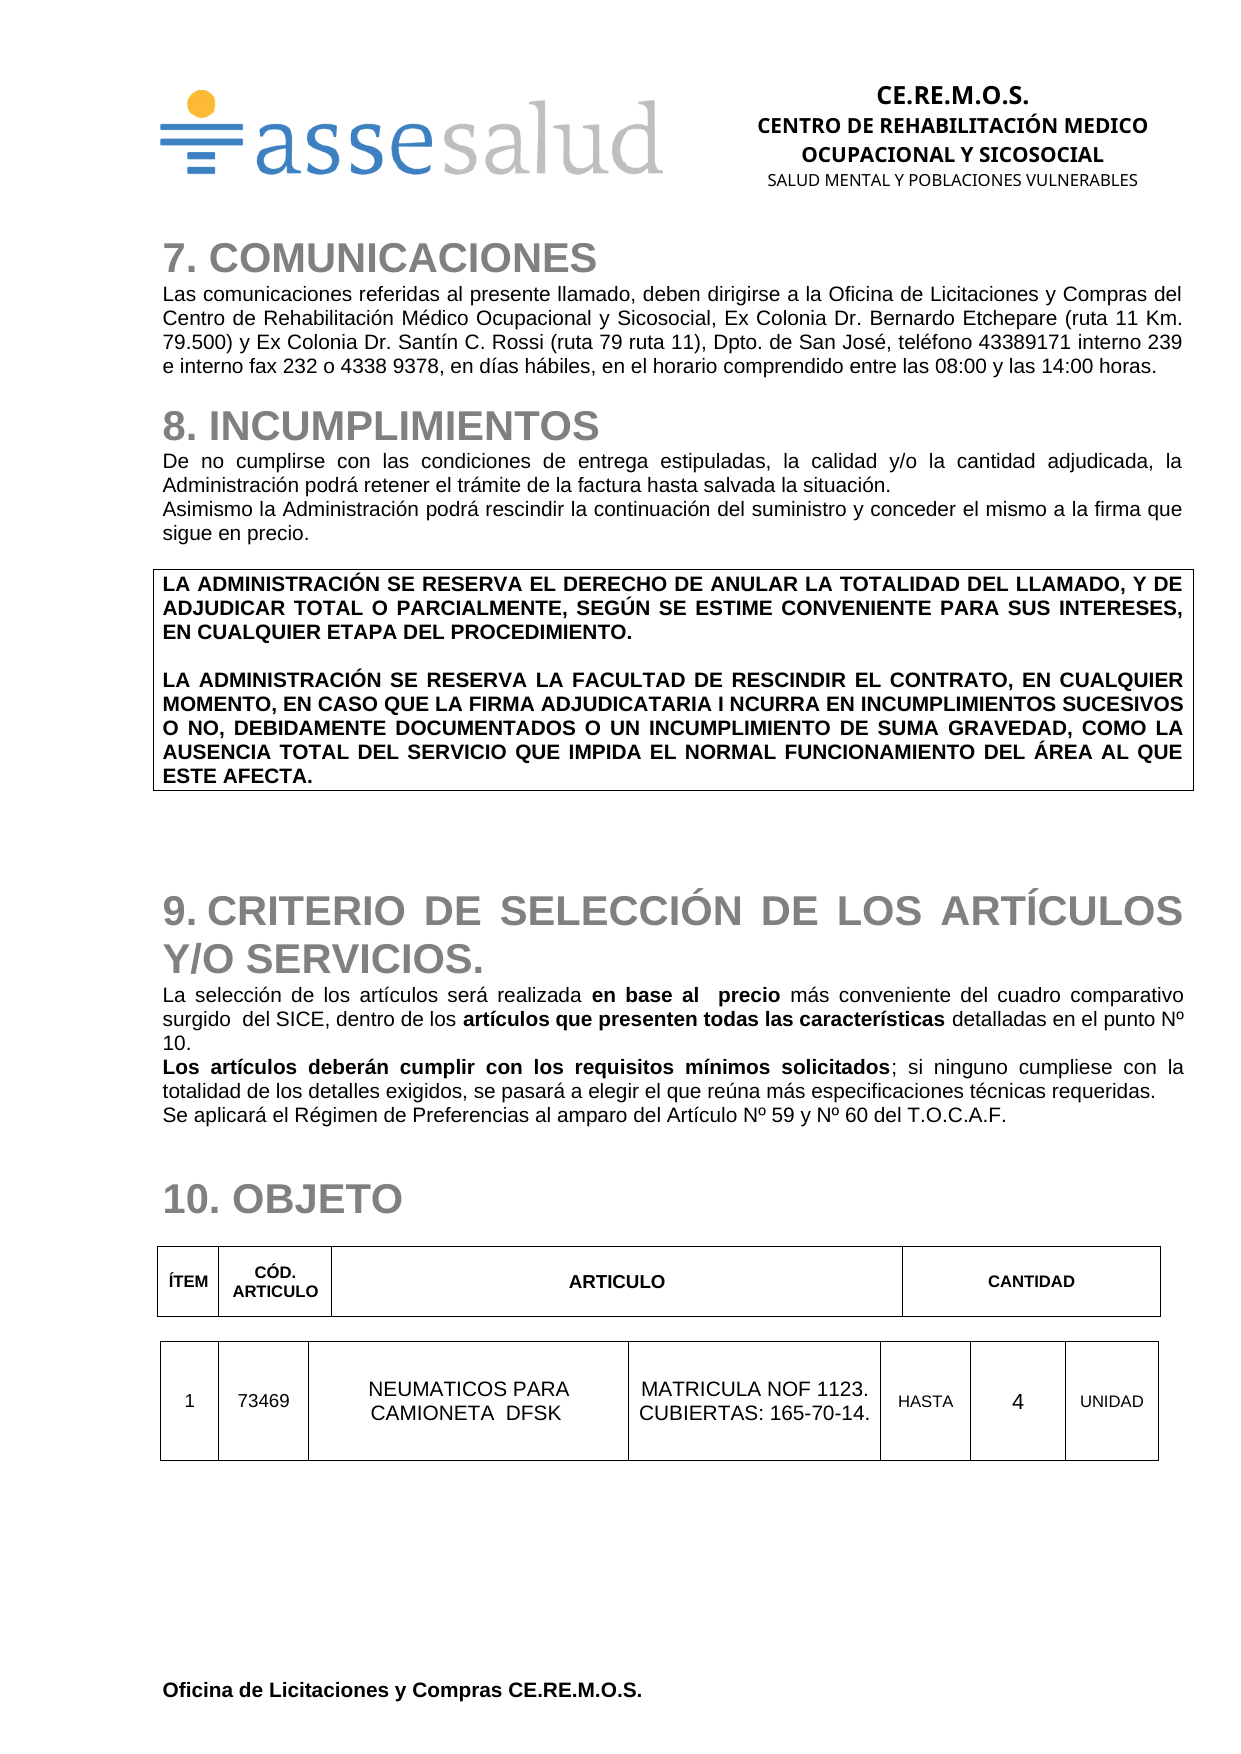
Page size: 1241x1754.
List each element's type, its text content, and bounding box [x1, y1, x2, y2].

table_header ÍTEM [158, 1247, 218, 1316]
table_header CÓD. ARTICULO [219, 1247, 331, 1316]
text Se aplicará el Régimen de Preferencias al amparo del Artículo Nº 59 y Nº 60 del T.O.C.A.F. [162, 1102, 1184, 1126]
table_header 73469 [219, 1342, 308, 1460]
table_header 4 [971, 1342, 1065, 1460]
table_header UNIDAD [1066, 1342, 1158, 1460]
text 9. CRITERIO DE SELECCIÓN DE LOS ARTÍCULOS Y/O SERVICIOS. [162, 887, 1184, 983]
table_header CANTIDAD [903, 1247, 1160, 1316]
text Asimismo la Administración podrá rescindir la continuación del suministro y conceder el mismo a la firma que sigue en precio. [162, 497, 1184, 545]
table_header NEUMATICOS PARA CAMIONETA DFSK [309, 1342, 628, 1460]
text Los artículos deberán cumplir con los requisitos mínimos solicitados; si ninguno cumpliese con la totalidad de los detalles exigidos, se pasará a elegir el que reúna más especificaciones técnicas requeridas. [162, 1054, 1184, 1102]
table_header 1 [161, 1342, 218, 1460]
text Las comunicaciones referidas al presente llamado, deben dirigirse a la Oficina de Licitaciones y Compras del Centro de Rehabilitación Médico Ocupacional y Sicosocial, Ex Colonia Dr. Bernardo Etchepare (ruta 11 Km. 79.500) y Ex Colonia Dr. Santín C. Rossi (ruta 79 ruta 11), Dpto. de San José, teléfono 43389171 interno 239 e interno fax 232 o 4338 9378, en días hábiles, en el horario comprendido entre las 08:00 y las 14:00 horas. [162, 282, 1184, 377]
text LA ADMINISTRACIÓN SE RESERVA LA FACULTAD DE RESCINDIR EL CONTRATO, EN CUALQUIER MOMENTO, EN CASO QUE LA FIRMA ADJUDICATARIA I NCURRA EN INCUMPLIMIENTOS SUCESIVOS O NO, DEBIDAMENTE DOCUMENTADOS O UN INCUMPLIMIENTO DE SUMA GRAVEDAD, COMO LA AUSENCIA TOTAL DEL SERVICIO QUE IMPIDA EL NORMAL FUNCIONAMIENTO DEL ÁREA AL QUE ESTE AFECTA. [154, 665, 1193, 790]
text 10. OBJETO [162, 1174, 1184, 1222]
text 7. COMUNICACIONES [162, 234, 1184, 282]
text LA ADMINISTRACIÓN SE RESERVA EL DERECHO DE ANULAR LA TOTALIDAD DEL LLAMADO, Y DE ADJUDICAR TOTAL O PARCIALMENTE, SEGÚN SE ESTIME CONVENIENTE PARA SUS INTERESES, EN CUALQUIER ETAPA DEL PROCEDIMIENTO. [154, 570, 1193, 644]
text 8. INCUMPLIMIENTOS [162, 401, 1184, 449]
table_header MATRICULA NOF 1123. CUBIERTAS: 165-70-14. [629, 1342, 880, 1460]
table_header HASTA [881, 1342, 970, 1460]
picture [153, 82, 665, 194]
text De no cumplirse con las condiciones de entrega estipuladas, la calidad y/o la cantidad adjudicada, la Administración podrá retener el trámite de la factura hasta salvada la situación. [162, 449, 1184, 497]
table_header ARTICULO [332, 1247, 902, 1316]
text La selección de los artículos será realizada en base al precio más conveniente del cuadro comparativo surgido del SICE, dentro de los artículos que presenten todas las características detalladas en el punto Nº 10. [162, 983, 1184, 1054]
